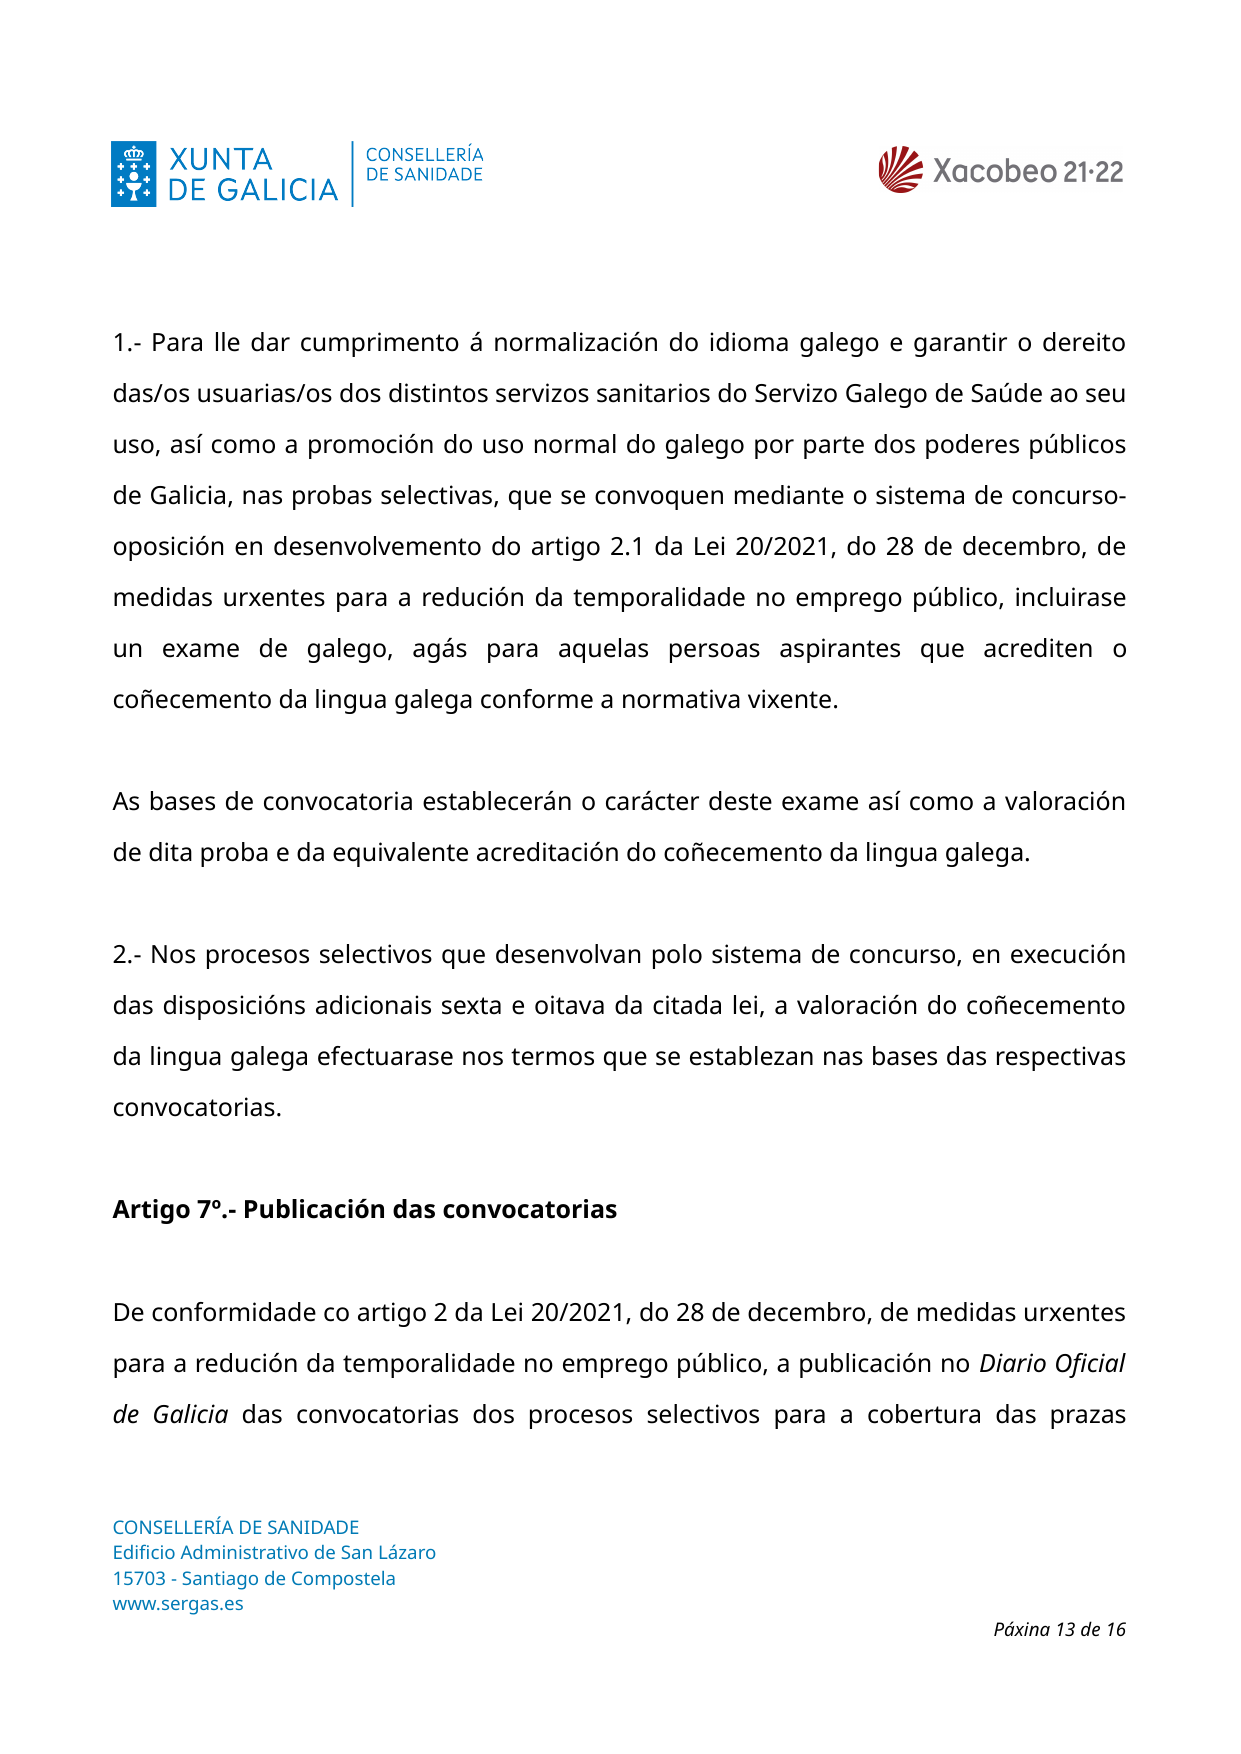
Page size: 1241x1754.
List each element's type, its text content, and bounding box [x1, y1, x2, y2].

text De conformidade co artigo 2 da Lei 20/2021, do 28 de decembro, de medidas urxentes para a redución da temporalidade no emprego público, a publicación no Diario Oficial de Galicia das convocatorias dos procesos selectivos para a cobertura das prazas [112, 1294, 1128, 1430]
text Artigo 7º.- Publicación das convocatorias [112, 1192, 1128, 1226]
text 2.- Nos procesos selectivos que desenvolvan polo sistema de concurso, en execución das disposicións adicionais sexta e oitava da citada lei, a valoración do coñecemento da lingua galega efectuarase nos termos que se establezan nas bases das respectivas convocatorias. [112, 937, 1128, 1124]
text As bases de convocatoria establecerán o carácter deste exame así como a valoración de dita proba e da equivalente acreditación do coñecemento da lingua galega. [112, 784, 1128, 869]
text 1.- Para lle dar cumprimento á normalización do idioma galego e garantir o dereito das/os usuarias/os dos distintos servizos sanitarios do Servizo Galego de Saúde ao seu uso, así como a promoción do uso normal do galego por parte dos poderes públicos de Galicia, nas probas selectivas, que se convoquen mediante o sistema de concurso-oposición en desenvolvemento do artigo 2.1 da Lei 20/2021, do 28 de decembro, de medidas urxentes para a redución da temporalidade no emprego público, incluirase un exame de galego, agás para aquelas persoas aspirantes que acrediten o coñecemento da lingua galega conforme a normativa vixente. [112, 324, 1128, 716]
